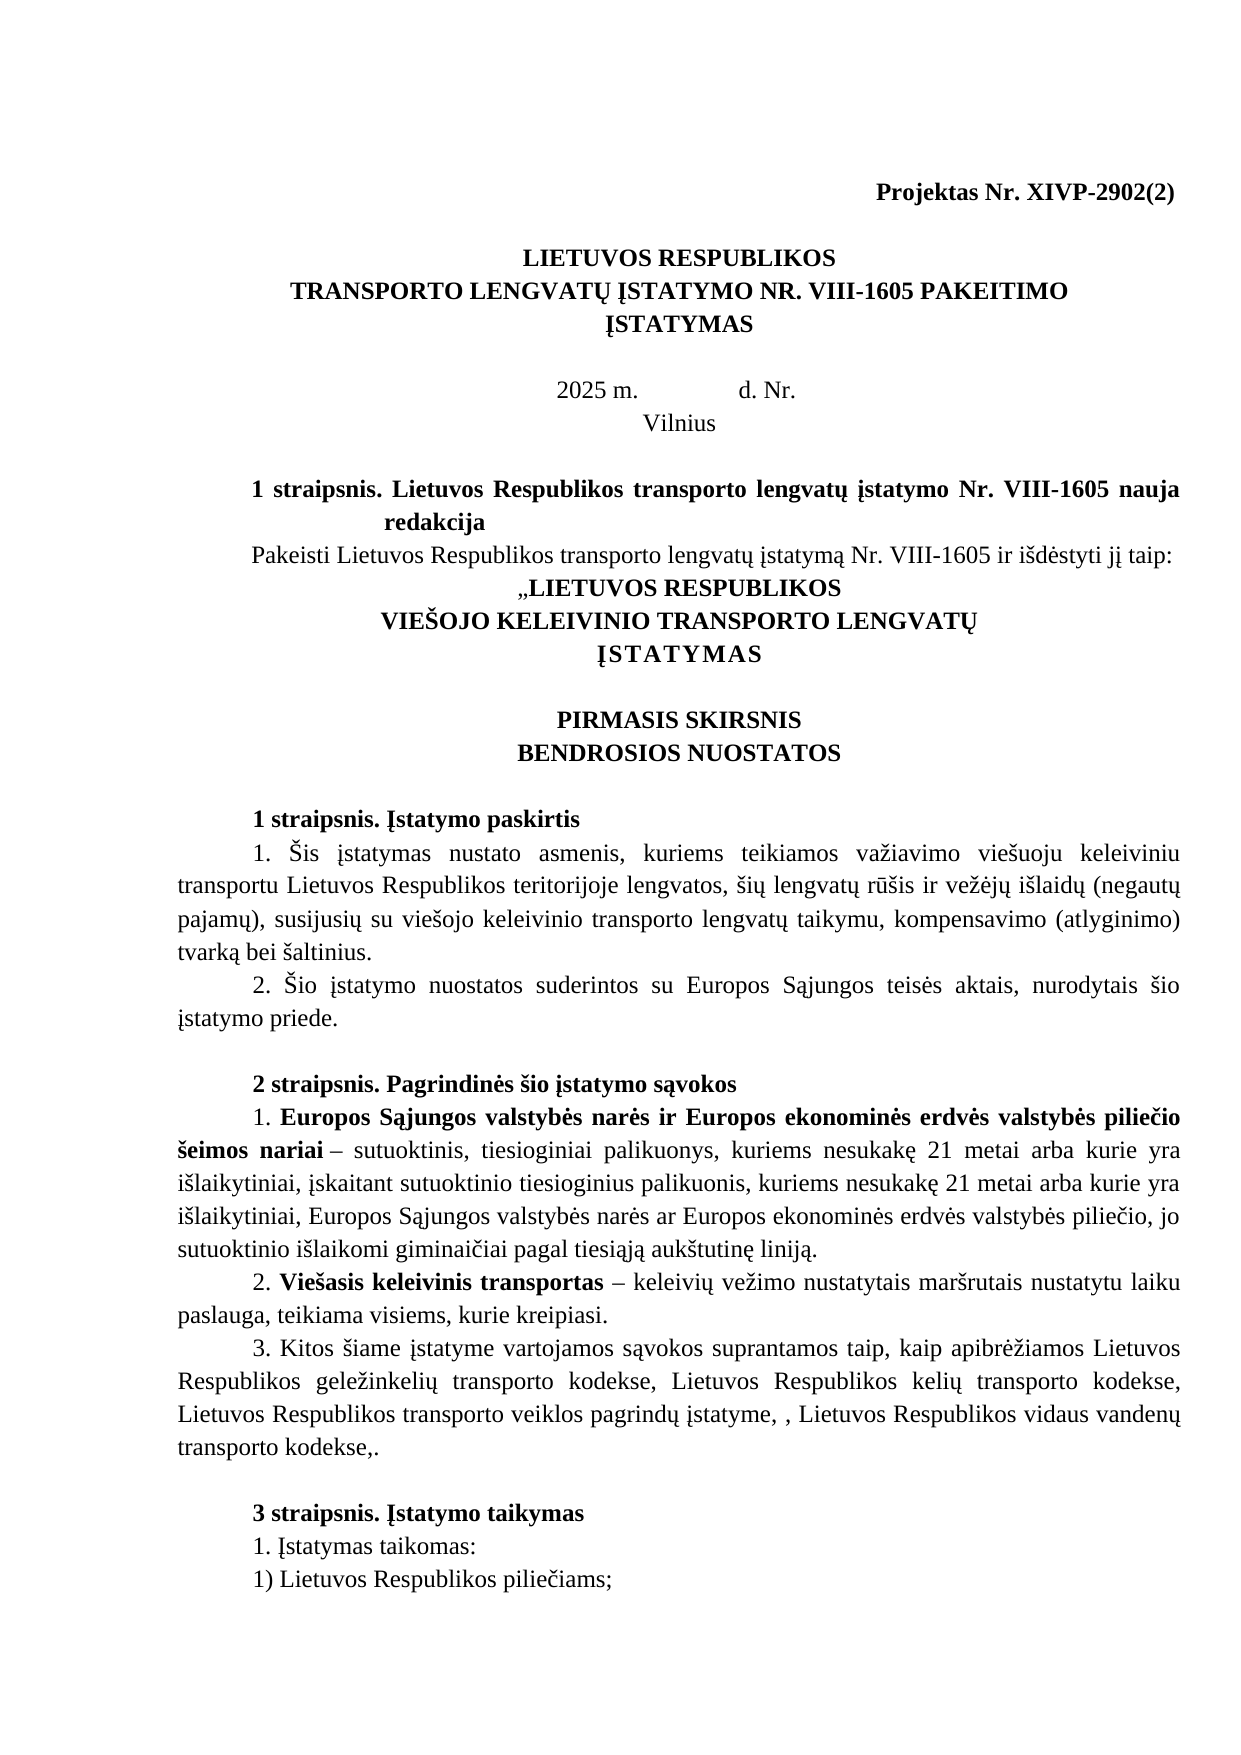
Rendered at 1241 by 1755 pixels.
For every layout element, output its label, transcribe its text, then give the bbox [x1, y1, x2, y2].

subtitle BENDROSIOS NUOSTATOS [177, 738, 1181, 767]
text 3. Kitos šiame įstatyme vartojamos sąvokos suprantamos taip, kaip apibrėžiamos Lietuvos Respublikos geležinkelių transporto kodekse, Lietuvos Respublikos kelių transporto kodekse, Lietuvos Respublikos transporto veiklos pagrindų įstatyme, , Lietuvos Respublikos vidaus vandenų transporto kodekse,. [177, 1333, 1181, 1461]
text 3 straipsnis. Įstatymo taikymas [177, 1498, 1181, 1527]
text 1 straipsnis. Lietuvos Respublikos transporto lengvatų įstatymo Nr. VIII-1605 nauja redakcija [251, 474, 1181, 536]
subtitle PIRMASIS SKIRSNIS [177, 706, 1181, 734]
text „LIETUVOS RESPUBLIKOS [177, 573, 1181, 602]
text ĮSTATYMAS [177, 309, 1181, 338]
text Pakeisti Lietuvos Respublikos transporto lengvatų įstatymą Nr. VIII-1605 ir išdėstyti jį taip: [177, 540, 1181, 569]
text TRANSPORTO LENGVATŲ ĮSTATYMO NR. VIII-1605 PAKEITIMO [177, 276, 1181, 305]
text Projektas Nr. XIVP-2902(2) [177, 177, 1181, 206]
text 2. Šio įstatymo nuostatos suderintos su Europos Sąjungos teisės aktais, nurodytais šio įstatymo priede. [177, 970, 1181, 1031]
text 2025 m. d. Nr. [177, 375, 1181, 404]
text 1) Lietuvos Respublikos piliečiams; [177, 1564, 1181, 1593]
text 1 straipsnis. Įstatymo paskirtis [177, 804, 1181, 833]
text Vilnius [177, 408, 1181, 437]
text 1. Europos Sąjungos valstybės narės ir Europos ekonominės erdvės valstybės piliečio šeimos nariai – sutuoktinis, tiesioginiai palikuonys, kuriems nesukakę 21 metai arba kurie yra išlaikytiniai, įskaitant sutuoktinio tiesioginius palikuonis, kuriems nesukakę 21 metai arba kurie yra išlaikytiniai, Europos Sąjungos valstybės narės ar Europos ekonominės erdvės valstybės piliečio, jo sutuoktinio išlaikomi giminaičiai pagal tiesiąją aukštutinę liniją. [177, 1102, 1181, 1263]
text 1. Šis įstatymas nustato asmenis, kuriems teikiamos važiavimo viešuoju keleiviniu transportu Lietuvos Respublikos teritorijoje lengvatos, šių lengvatų rūšis ir vežėjų išlaidų (negautų pajamų), susijusių su viešojo keleivinio transporto lengvatų taikymu, kompensavimo (atlyginimo) tvarką bei šaltinius. [177, 838, 1181, 965]
text 2. Viešasis keleivinis transportas – keleivių vežimo nustatytais maršrutais nustatytu laiku paslauga, teikiama visiems, kurie kreipiasi. [177, 1267, 1181, 1329]
text 1. Įstatymas taikomas: [177, 1531, 1181, 1560]
text LIETUVOS RESPUBLIKOS [177, 243, 1181, 272]
text VIEŠOJO KELEIVINIO TRANSPORTO LENGVATŲ [177, 606, 1181, 635]
text ĮSTATYMAS [177, 639, 1181, 668]
text 2 straipsnis. Pagrindinės šio įstatymo sąvokos [177, 1069, 1181, 1097]
